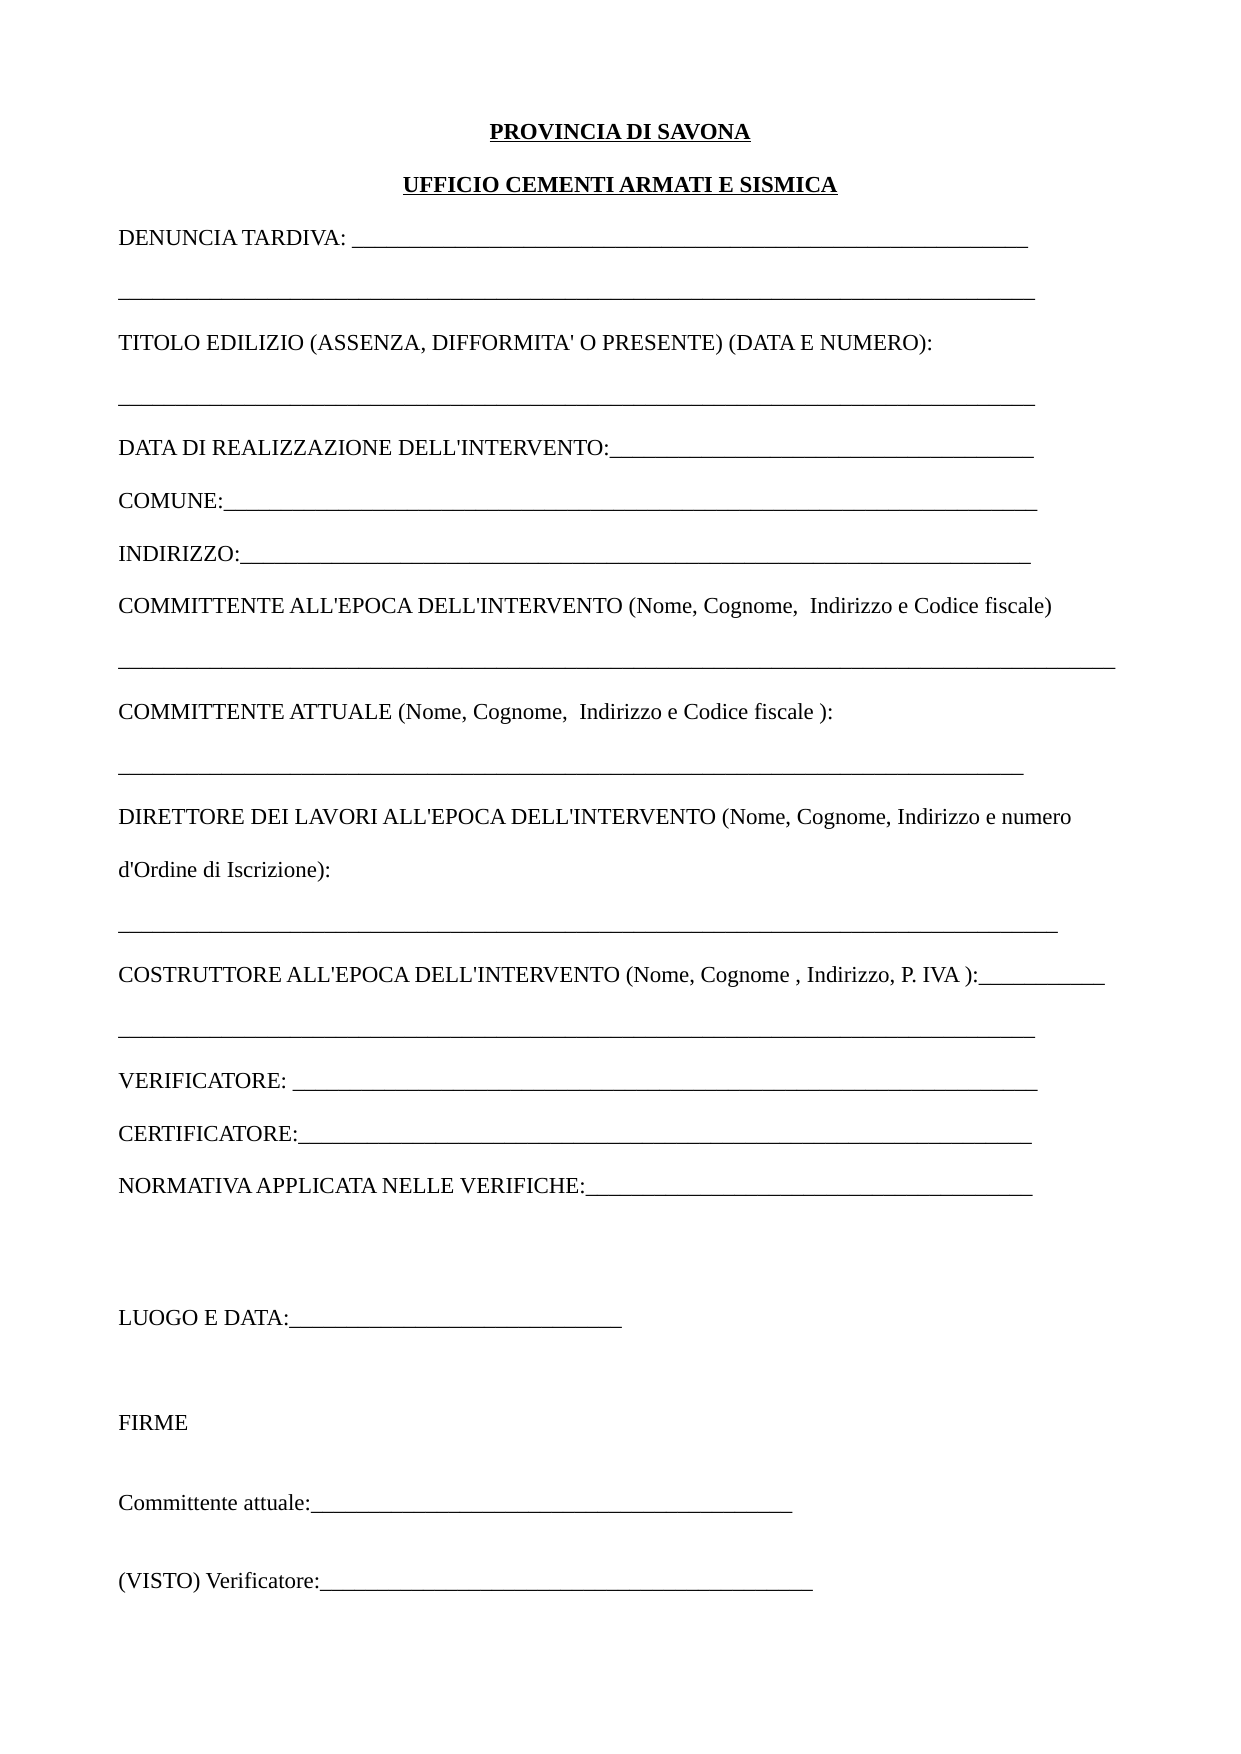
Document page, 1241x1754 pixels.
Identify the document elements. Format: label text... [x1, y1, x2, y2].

text INDIRIZZO:_____________________________________________________________________ [118, 540, 1122, 566]
text PROVINCIA DI SAVONA [118, 118, 1122, 144]
text UFFICIO CEMENTI ARMATI E SISMICA [118, 171, 1122, 197]
text CERTIFICATORE:________________________________________________________________ [118, 1119, 1122, 1146]
text FIRME [118, 1409, 1122, 1436]
text DENUNCIA TARDIVA: ___________________________________________________________ [118, 223, 1122, 250]
text ________________________________________________________________________________ [118, 1014, 1122, 1041]
text Committente attuale:__________________________________________ [118, 1488, 1122, 1515]
text DIRETTORE DEI LAVORI ALL'EPOCA DELL'INTERVENTO (Nome, Cognome, Indirizzo e numero d'Ordine di Iscrizione): __________________________________________________________________________________ [118, 803, 1122, 935]
text COMMITTENTE ATTUALE (Nome, Cognome, Indirizzo e Codice fiscale ): _______________________________________________________________________________ [118, 698, 1122, 777]
text DATA DI REALIZZAZIONE DELL'INTERVENTO:_____________________________________ [118, 434, 1122, 461]
text COMMITTENTE ALL'EPOCA DELL'INTERVENTO (Nome, Cognome, Indirizzo e Codice fiscale) _______________________________________________________________________________________ [118, 592, 1122, 672]
text (VISTO) Verificatore:___________________________________________ [118, 1568, 1122, 1594]
text LUOGO E DATA:_____________________________ [118, 1304, 1122, 1330]
text COMUNE:_______________________________________________________________________ [118, 487, 1122, 513]
text VERIFICATORE: _________________________________________________________________ [118, 1067, 1122, 1093]
text ________________________________________________________________________________ [118, 276, 1122, 303]
text TITOLO EDILIZIO (ASSENZA, DIFFORMITA' O PRESENTE) (DATA E NUMERO): ________________________________________________________________________________ [118, 329, 1122, 408]
text NORMATIVA APPLICATA NELLE VERIFICHE:_______________________________________ [118, 1172, 1122, 1199]
text COSTRUTTORE ALL'EPOCA DELL'INTERVENTO (Nome, Cognome , Indirizzo, P. IVA ):___________ [118, 961, 1122, 988]
